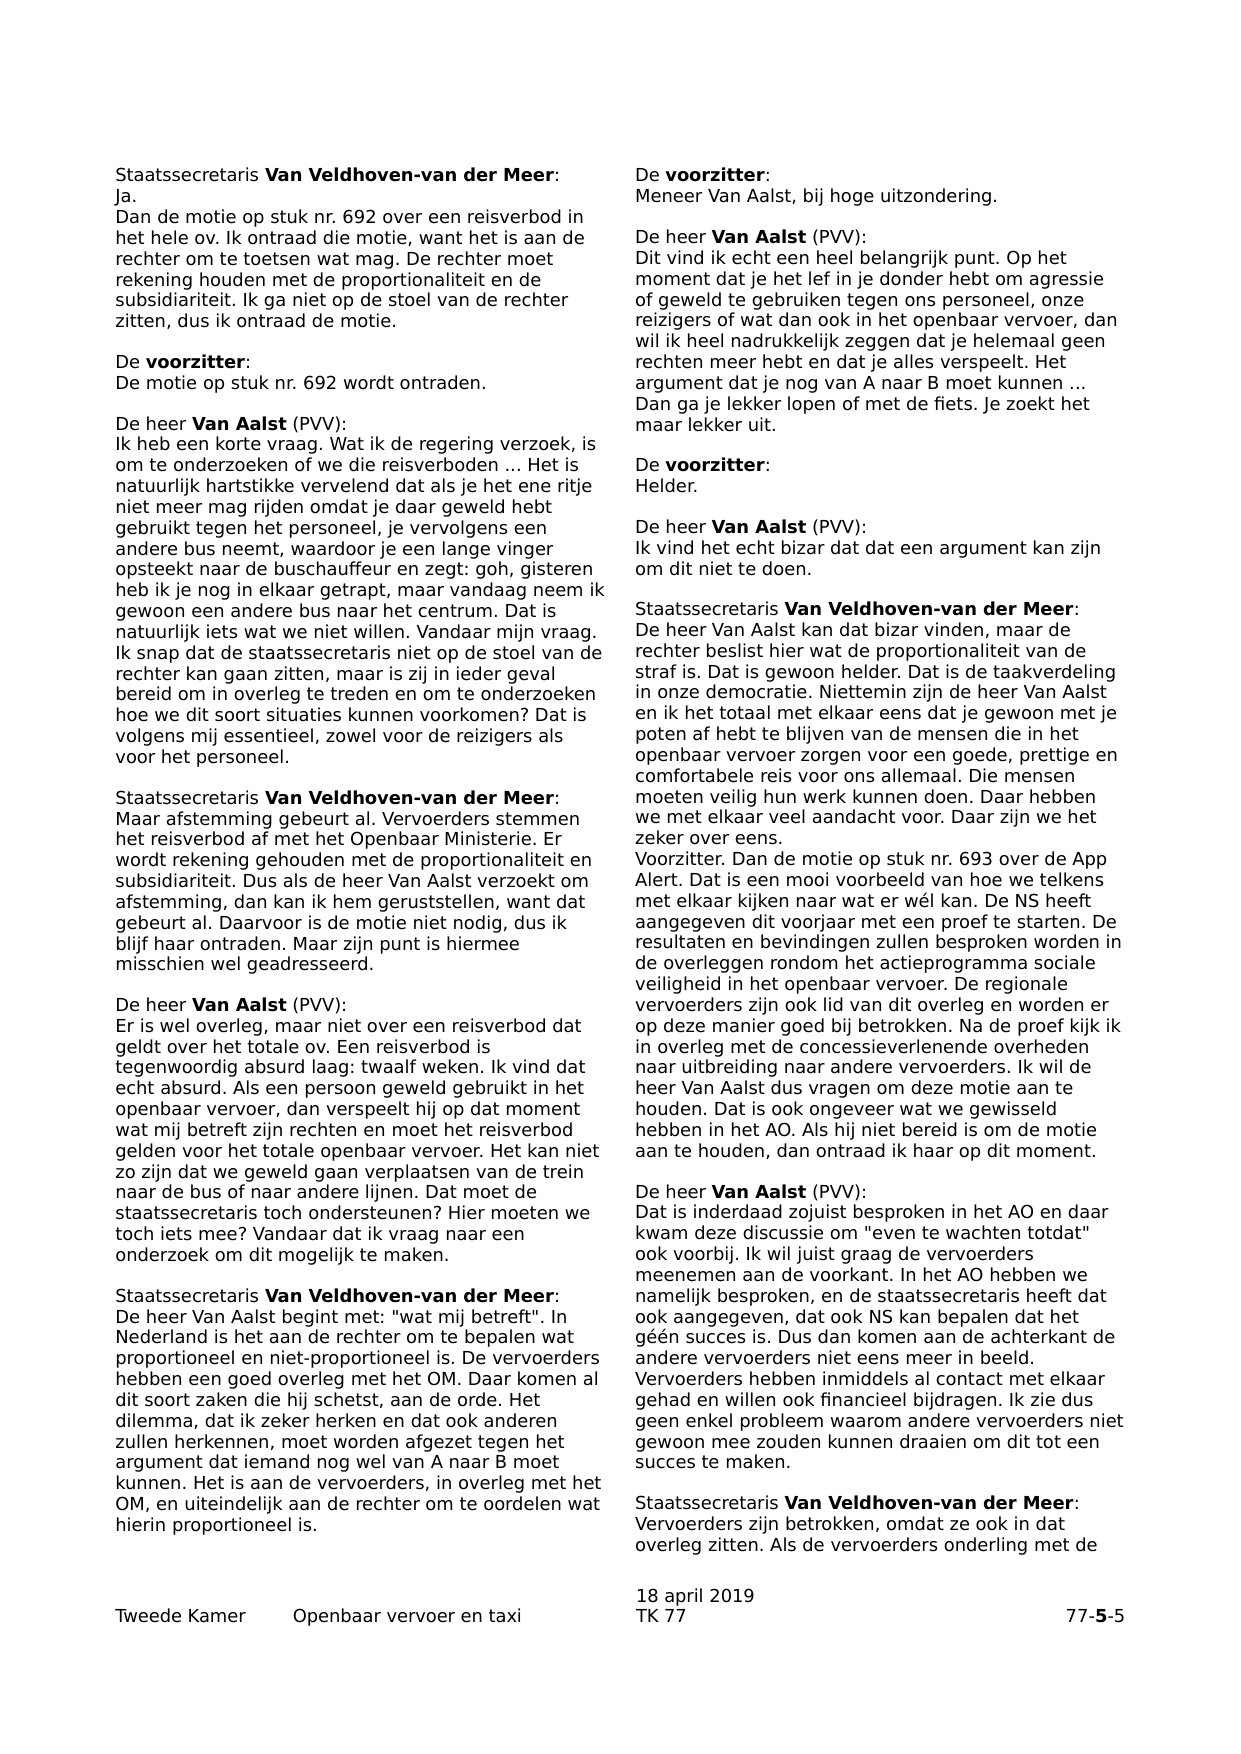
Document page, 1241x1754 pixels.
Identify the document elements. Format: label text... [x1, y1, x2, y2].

text Staatssecretaris Van Veldhoven-van der Meer: [115, 1286, 605, 1306]
text De heer Van Aalst (PVV): [635, 517, 1125, 537]
text De heer Van Aalst kan dat bizar vinden, maar de rechter beslist hier wat de proportionaliteit van de straf is. Dat is gewoon helder. Dat is de taakverdeling in onze democratie. Niettemin zijn de heer Van Aalst en ik het totaal met elkaar eens dat je gewoon met je poten af hebt te blijven van de mensen die in het openbaar vervoer zorgen voor een goede, prettige en comfortabele reis voor ons allemaal. Die mensen moeten veilig hun werk kunnen doen. Daar hebben we met elkaar veel aandacht voor. Daar zijn we het zeker over eens. [635, 620, 1125, 849]
text De heer Van Aalst (PVV): [635, 227, 1125, 248]
text De voorzitter: [115, 352, 605, 373]
text Er is wel overleg, maar niet over een reisverbod dat geldt over het totale ov. Een reisverbod is tegenwoordig absurd laag: twaalf weken. Ik vind dat echt absurd. Als een persoon geweld gebruikt in het openbaar vervoer, dan verspeelt hij op dat moment wat mij betreft zijn rechten en moet het reisverbod gelden voor het totale openbaar vervoer. Het kan niet zo zijn dat we geweld gaan verplaatsen van de trein naar de bus of naar andere lijnen. Dat moet de staatssecretaris toch ondersteunen? Hier moeten we toch iets mee? Vandaar dat ik vraag naar een onderzoek om dit mogelijk te maken. [115, 1016, 605, 1266]
text De voorzitter: [635, 455, 1125, 476]
text Dan de motie op stuk nr. 692 over een reisverbod in het hele ov. Ik ontraad die motie, want het is aan de rechter om te toetsen wat mag. De rechter moet rekening houden met de proportionaliteit en de subsidiariteit. Ik ga niet op de stoel van de rechter zitten, dus ik ontraad de motie. [115, 207, 605, 332]
text Staatssecretaris Van Veldhoven-van der Meer: [115, 787, 605, 808]
text Staatssecretaris Van Veldhoven-van der Meer: [635, 1493, 1125, 1514]
text Staatssecretaris Van Veldhoven-van der Meer: [115, 165, 605, 186]
text De heer Van Aalst (PVV): [115, 995, 605, 1016]
text De voorzitter: [635, 165, 1125, 186]
text Ja. [115, 186, 605, 207]
text Helder. [635, 476, 1125, 497]
text Dit vind ik echt een heel belangrijk punt. Op het moment dat je het lef in je donder hebt om agressie of geweld te gebruiken tegen ons personeel, onze reizigers of wat dan ook in het openbaar vervoer, dan wil ik heel nadrukkelijk zeggen dat je helemaal geen rechten meer hebt en dat je alles verspeelt. Het argument dat je nog van A naar B moet kunnen ... Dan ga je lekker lopen of met de fiets. Je zoekt het maar lekker uit. [635, 248, 1125, 435]
text Ik heb een korte vraag. Wat ik de regering verzoek, is om te onderzoeken of we die reisverboden ... Het is natuurlijk hartstikke vervelend dat als je het ene ritje niet meer mag rijden omdat je daar geweld hebt gebruikt tegen het personeel, je vervolgens een andere bus neemt, waardoor je een lange vinger opsteekt naar de buschauffeur en zegt: goh, gisteren heb ik je nog in elkaar getrapt, maar vandaag neem ik gewoon een andere bus naar het centrum. Dat is natuurlijk iets wat we niet willen. Vandaar mijn vraag. Ik snap dat de staatssecretaris niet op de stoel van de rechter kan gaan zitten, maar is zij in ieder geval bereid om in overleg te treden en om te onderzoeken hoe we dit soort situaties kunnen voorkomen? Dat is volgens mij essentieel, zowel voor de reizigers als voor het personeel. [115, 434, 605, 767]
text Maar afstemming gebeurt al. Vervoerders stemmen het reisverbod af met het Openbaar Ministerie. Er wordt rekening gehouden met de proportionaliteit en subsidiariteit. Dus als de heer Van Aalst verzoekt om afstemming, dan kan ik hem geruststellen, want dat gebeurt al. Daarvoor is de motie niet nodig, dus ik blijf haar ontraden. Maar zijn punt is hiermee misschien wel geadresseerd. [115, 808, 605, 975]
text De heer Van Aalst (PVV): [115, 413, 605, 434]
text Meneer Van Aalst, bij hoge uitzondering. [635, 186, 1125, 207]
text Vervoerders zijn betrokken, omdat ze ook in dat overleg zitten. Als de vervoerders onderling met de [635, 1514, 1125, 1555]
text De heer Van Aalst begint met: "wat mij betreft". In Nederland is het aan de rechter om te bepalen wat proportioneel en niet-proportioneel is. De vervoerders hebben een goed overleg met het OM. Daar komen al dit soort zaken die hij schetst, aan de orde. Het dilemma, dat ik zeker herken en dat ook anderen zullen herkennen, moet worden afgezet tegen het argument dat iemand nog wel van A naar B moet kunnen. Het is aan de vervoerders, in overleg met het OM, en uiteindelijk aan de rechter om te oordelen wat hierin proportioneel is. [115, 1306, 605, 1536]
text Dat is inderdaad zojuist besproken in het AO en daar kwam deze discussie om "even te wachten totdat" ook voorbij. Ik wil juist graag de vervoerders meenemen aan de voorkant. In het AO hebben we namelijk besproken, en de staatssecretaris heeft dat ook aangegeven, dat ook NS kan bepalen dat het géén succes is. Dus dan komen aan de achterkant de andere vervoerders niet eens meer in beeld. Vervoerders hebben inmiddels al contact met elkaar gehad en willen ook financieel bijdragen. Ik zie dus geen enkel probleem waarom andere vervoerders niet gewoon mee zouden kunnen draaien om dit tot een succes te maken. [635, 1202, 1125, 1473]
text De motie op stuk nr. 692 wordt ontraden. [115, 373, 605, 393]
text Voorzitter. Dan de motie op stuk nr. 693 over de App Alert. Dat is een mooi voorbeeld van hoe we telkens met elkaar kijken naar wat er wél kan. De NS heeft aangegeven dit voorjaar met een proef te starten. De resultaten en bevindingen zullen besproken worden in de overleggen rondom het actieprogramma sociale veiligheid in het openbaar vervoer. De regionale vervoerders zijn ook lid van dit overleg en worden er op deze manier goed bij betrokken. Na de proef kijk ik in overleg met de concessieverlenende overheden naar uitbreiding naar andere vervoerders. Ik wil de heer Van Aalst dus vragen om deze motie aan te houden. Dat is ook ongeveer wat we gewisseld hebben in het AO. Als hij niet bereid is om de motie aan te houden, dan ontraad ik haar op dit moment. [635, 849, 1125, 1161]
text Staatssecretaris Van Veldhoven-van der Meer: [635, 599, 1125, 620]
text Ik vind het echt bizar dat dat een argument kan zijn om dit niet te doen. [635, 537, 1125, 579]
text De heer Van Aalst (PVV): [635, 1181, 1125, 1202]
